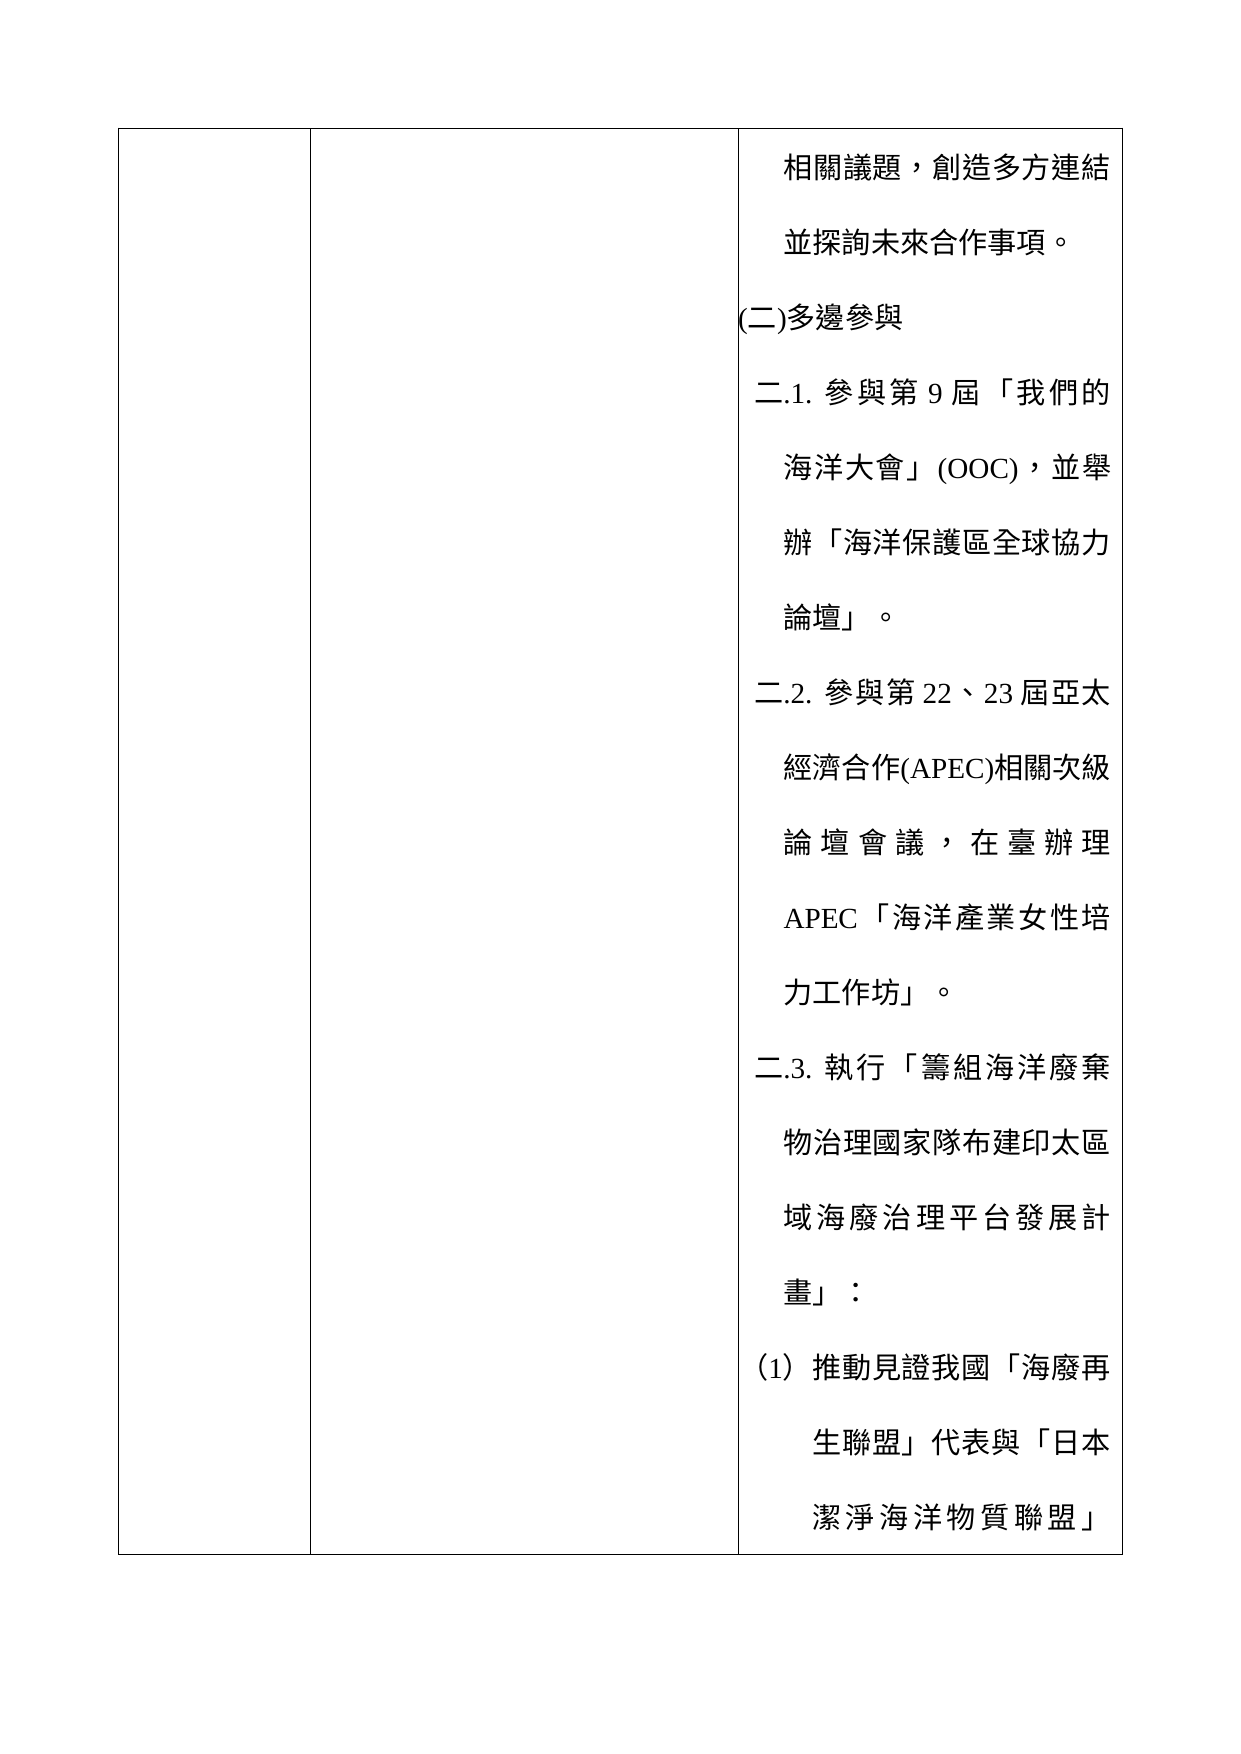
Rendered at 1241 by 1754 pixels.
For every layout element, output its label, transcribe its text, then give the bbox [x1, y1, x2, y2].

table_cell [311, 129, 738, 1554]
table_cell 雙邊合作 與美國在台協會高雄分處(AIT/K)合作辦理「2024臺灣海洋國際青年論壇」，強化臺美實質夥伴關係，並深耕海洋國際教育，培育未來海洋青年人才，並拓展青年全球視野。 持續與各國海洋相關單位深化交流，推動跨國海洋事務合作。 參加第六屆臺日海洋事務合作對話會議，與日方就持續對話達成共識，未來持續就海洋環境、海上安全、海洋科學、漁業等議題深化雙邊合作。 持續推動本會與日本笹川平和財團海洋政策研究所(OPRI)交流，113聯名合作「2024臺灣海洋國際論壇」，該所顧問及主任研究員亦擔任講者。 本會與我國非政府組織組團前往韓國拜訪韓國官方、研究機構、國際非政府組織，洽商國際會議、海洋事務治理及印太區域海廢合作平台倡議等相關議題，創造多方連結並探詢未來合作事項。 多邊參與 參與第9屆「我們的海洋大會」(OOC)，並舉辦「海洋保護區全球協力論壇」。 參與第22、23屆亞太經濟合作(APEC)相關次級論壇會議，在臺辦理APEC「海洋產業女性培力工作坊」。 執行「籌組海洋廢棄物治理國家隊布建印太區域海廢治理平台發展計畫」： 推動見證我國「海廢再生聯盟」代表與「日本潔淨海洋物質聯盟」（CLOMA）簽署合作意向書，攜手推動海洋廢棄物循環經濟。 舉辦「印太區域打擊海洋塑膠廢棄物治理論壇」邀請印太區域各國到花蓮就海洋廢棄物區域治理進行交流。 組團赴韓國、日本拜會海洋廢棄物治理相關之政府部門及非政府組織，促進產、官、學、非營利組織交流，深化循環經濟合作，拓展海廢治理新契機。 [739, 129, 1122, 1554]
table_cell [119, 129, 310, 1554]
